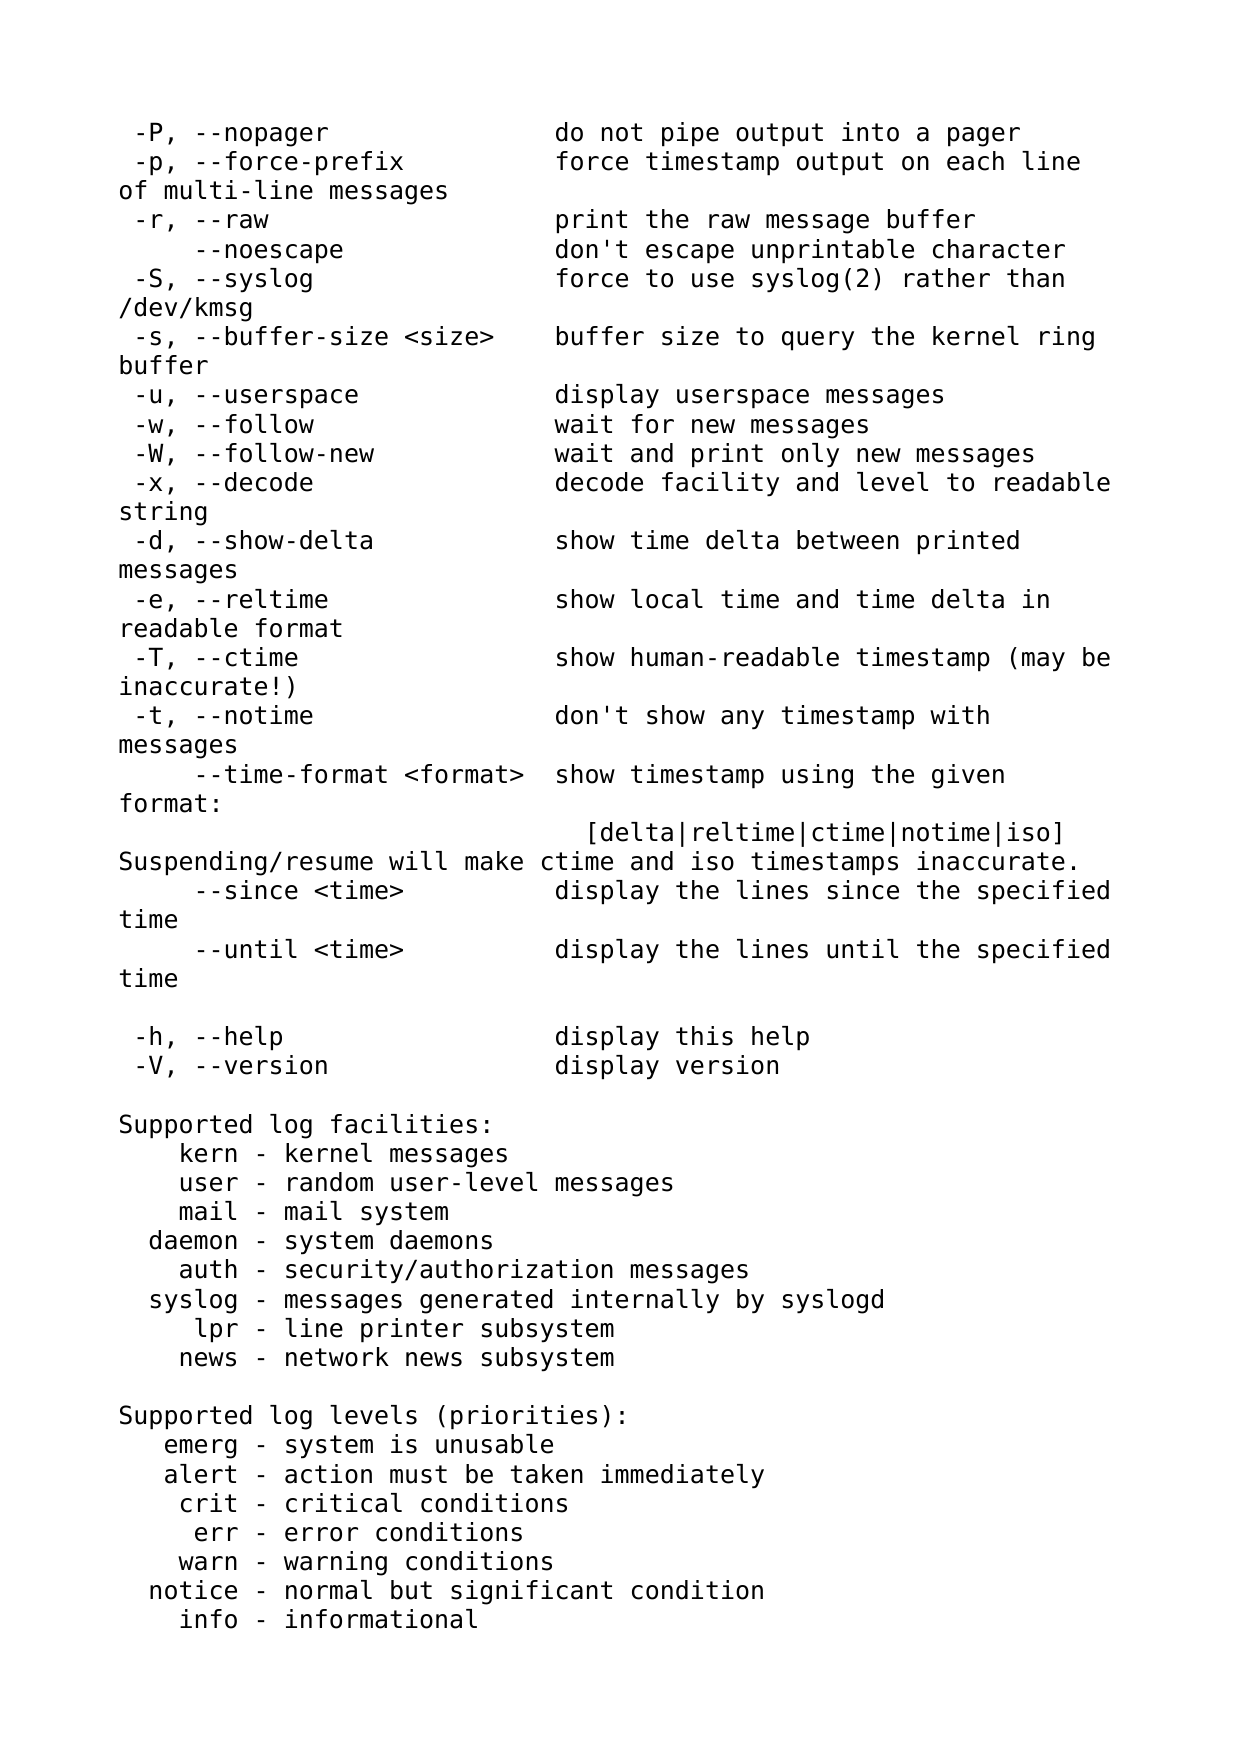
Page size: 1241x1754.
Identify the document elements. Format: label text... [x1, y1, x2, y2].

text -P, --nopager do not pipe output into a pager -p, --force-prefix force timestamp output on each line of multi-line messages -r, --raw print the raw message buffer --noescape don't escape unprintable character -S, --syslog force to use syslog(2) rather than /dev/kmsg -s, --buffer-size <size> buffer size to query the kernel ring buffer -u, --userspace display userspace messages -w, --follow wait for new messages -W, --follow-new wait and print only new messages -x, --decode decode facility and level to readable string -d, --show-delta show time delta between printed messages -e, --reltime show local time and time delta in readable format -T, --ctime show human-readable timestamp (may be inaccurate!) -t, --notime don't show any timestamp with messages --time-format <format> show timestamp using the given format: [delta|reltime|ctime|notime|iso] Suspending/resume will make ctime and iso timestamps inaccurate. --since <time> display the lines since the specified time --until <time> display the lines until the specified time -h, --help display this help -V, --version display version Supported log facilities: kern - kernel messages user - random user-level messages mail - mail system daemon - system daemons auth - security/authorization messages syslog - messages generated internally by syslogd lpr - line printer subsystem news - network news subsystem Supported log levels (priorities): emerg - system is unusable alert - action must be taken immediately crit - critical conditions err - error conditions warn - warning conditions notice - normal but significant condition info - informational [118, 118, 1122, 1635]
